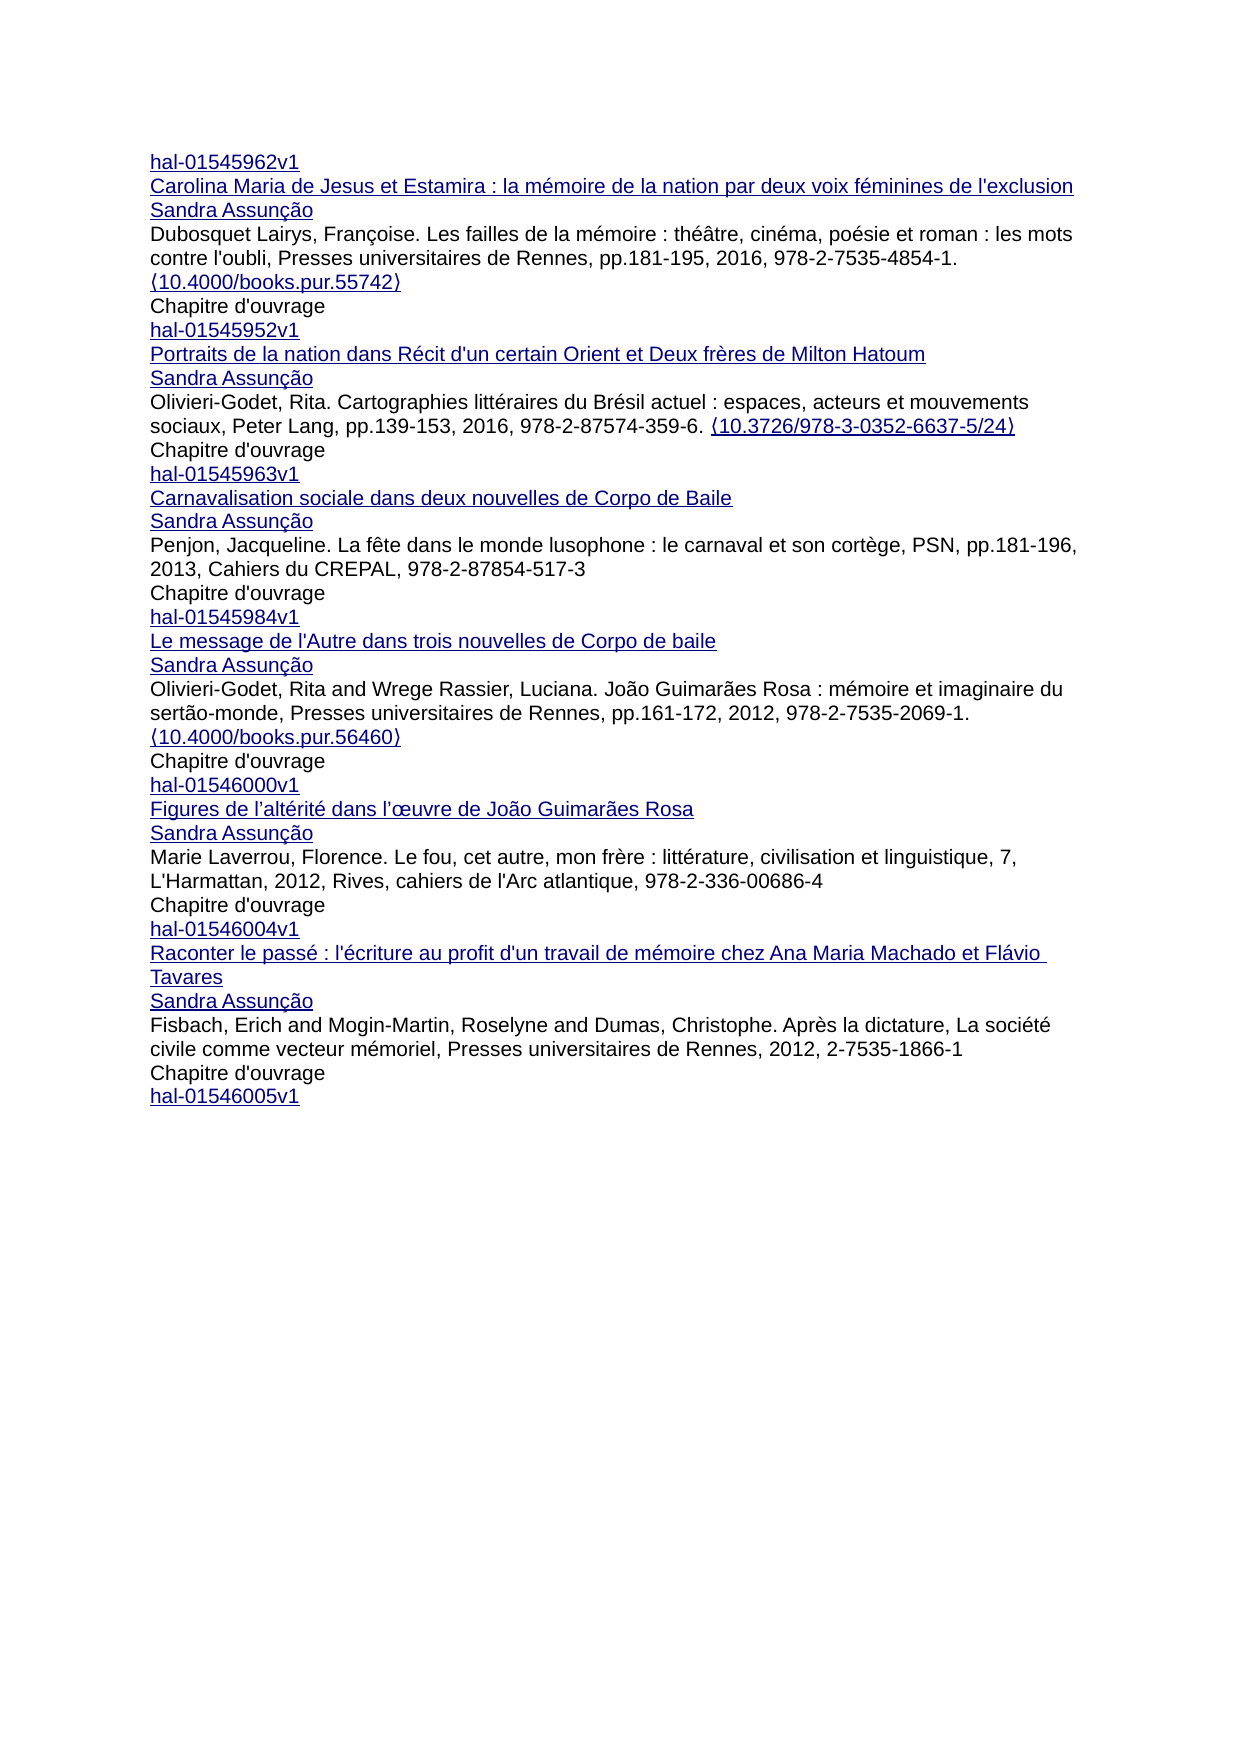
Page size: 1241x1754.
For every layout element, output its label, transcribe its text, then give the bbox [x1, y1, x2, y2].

table_cell Figures de l’altérité dans l’œuvre de João Guimarães Rosa Sandra Assunção Marie Laverrou, Florence. Le fou, cet autre, mon frère : littérature, civilisation et linguistique, 7, L'Harmattan, 2012, Rives, cahiers de l'Arc atlantique, 978-2-336-00686-4 Chapitre d'ouvrage hal-01546004v1 [150, 797, 1090, 941]
table_cell Raconter le passé : l'écriture au profit d'un travail de mémoire chez Ana Maria Machado et Flávio Tavares Sandra Assunção Fisbach, Erich and Mogin-Martin, Roselyne and Dumas, Christophe. Après la dictature, La société civile comme vecteur mémoriel, Presses universitaires de Rennes, 2012, 2-7535-1866-1 Chapitre d'ouvrage hal-01546005v1 [150, 941, 1090, 1108]
table_cell Carnavalisation sociale dans deux nouvelles de Corpo de Baile Sandra Assunção Penjon, Jacqueline. La fête dans le monde lusophone : le carnaval et son cortège, PSN, pp.181-196, 2013, Cahiers du CREPAL, 978-2-87854-517-3 Chapitre d'ouvrage hal-01545984v1 [150, 485, 1090, 629]
table_cell Le message de l'Autre dans trois nouvelles de Corpo de baile Sandra Assunção Olivieri-Godet, Rita and Wrege Rassier, Luciana. João Guimarães Rosa : mémoire et imaginaire du sertão-monde, Presses universitaires de Rennes, pp.161-172, 2012, 978-2-7535-2069-1. ⟨10.4000/books.pur.56460⟩ Chapitre d'ouvrage hal-01546000v1 [150, 629, 1090, 797]
table_cell Portraits de la nation dans Récit d'un certain Orient et Deux frères de Milton Hatoum Sandra Assunção Olivieri-Godet, Rita. Cartographies littéraires du Brésil actuel : espaces, acteurs et mouvements sociaux, Peter Lang, pp.139-153, 2016, 978-2-87574-359-6. ⟨10.3726/978-3-0352-6637-5/24⟩ Chapitre d'ouvrage hal-01545963v1 [150, 342, 1090, 485]
table_cell Carolina Maria de Jesus et Estamira : la mémoire de la nation par deux voix féminines de l'exclusion Sandra Assunção Dubosquet Lairys, Françoise. Les failles de la mémoire : théâtre, cinéma, poésie et roman : les mots contre l'oubli, Presses universitaires de Rennes, pp.181-195, 2016, 978-2-7535-4854-1. ⟨10.4000/books.pur.55742⟩ Chapitre d'ouvrage hal-01545952v1 [150, 174, 1090, 342]
table_cell hal-01545962v1 [150, 150, 1090, 174]
